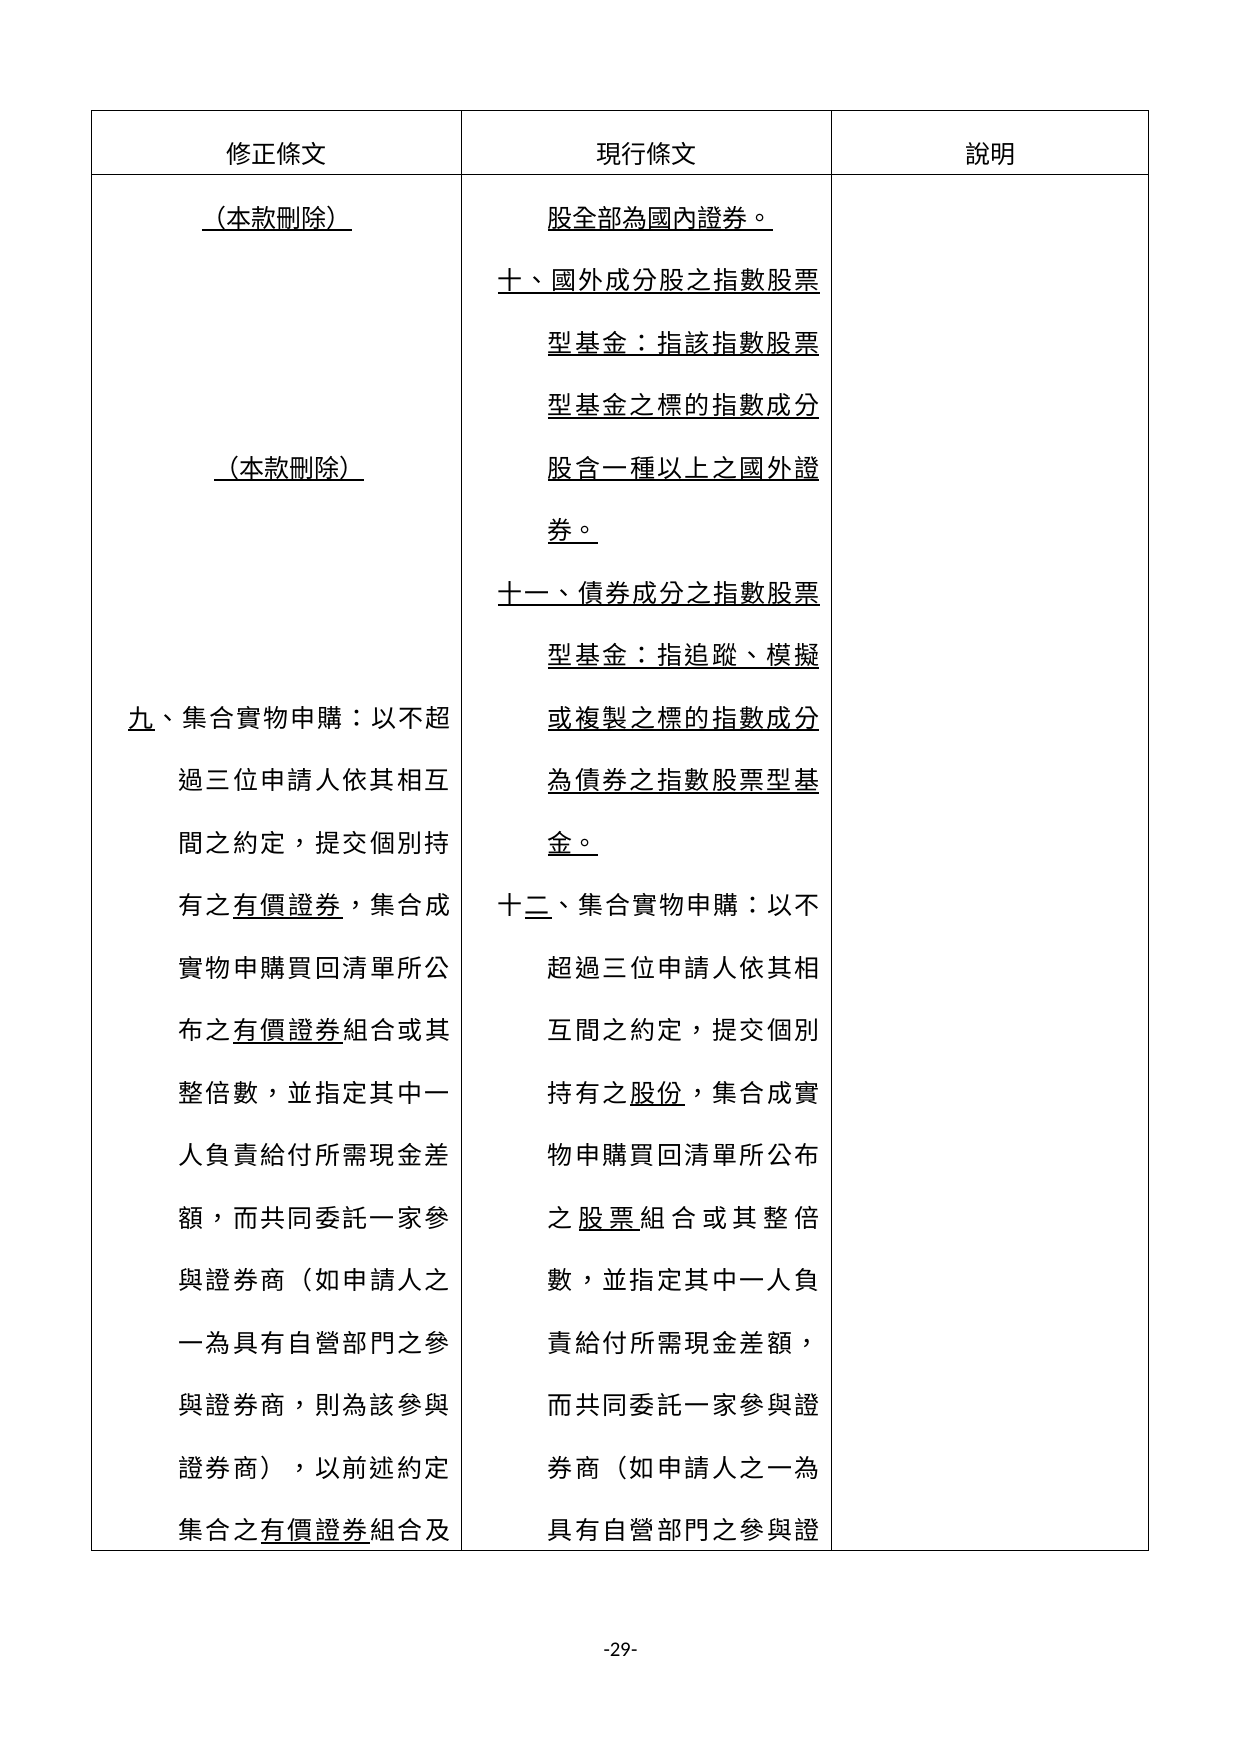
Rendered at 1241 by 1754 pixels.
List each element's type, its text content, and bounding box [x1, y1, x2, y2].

table_cell 股全部為國內證券。 十、國外成分股之指數股票型基金：指該指數股票型基金之標的指數成分股含一種以上之國外證券。 十一、債券成分之指數股票型基金：指追蹤、模擬或複製之標的指數成分為債券之指數股票型基金。 十二、集合實物申購：以不超過三位申請人依其相互間之約定，提交個別持有之股份，集合成實物申購買回清單所公布之股票組合或其整倍數，並指定其中一人負責給付所需現金差額，而共同委託一家參與證券商（如申請人之一為具有自營部門之參與證 [462, 175, 831, 1550]
table_cell [832, 175, 1148, 1550]
table_header 說明 [832, 111, 1148, 174]
table_header 現行條文 [462, 111, 831, 174]
table_header 修正條文 [92, 111, 461, 174]
table_cell （本款刪除） （本款刪除） 九、集合實物申購：以不超過三位申請人依其相互間之約定，提交個別持有之有價證券，集合成實物申購買回清單所公布之有價證券組合或其整倍數，並指定其中一人負責給付所需現金差額，而共同委託一家參與證券商（如申請人之一為具有自營部門之參與證券商，則為該參與證券商），以前述約定集合之有價證券組合及 [92, 175, 461, 1550]
